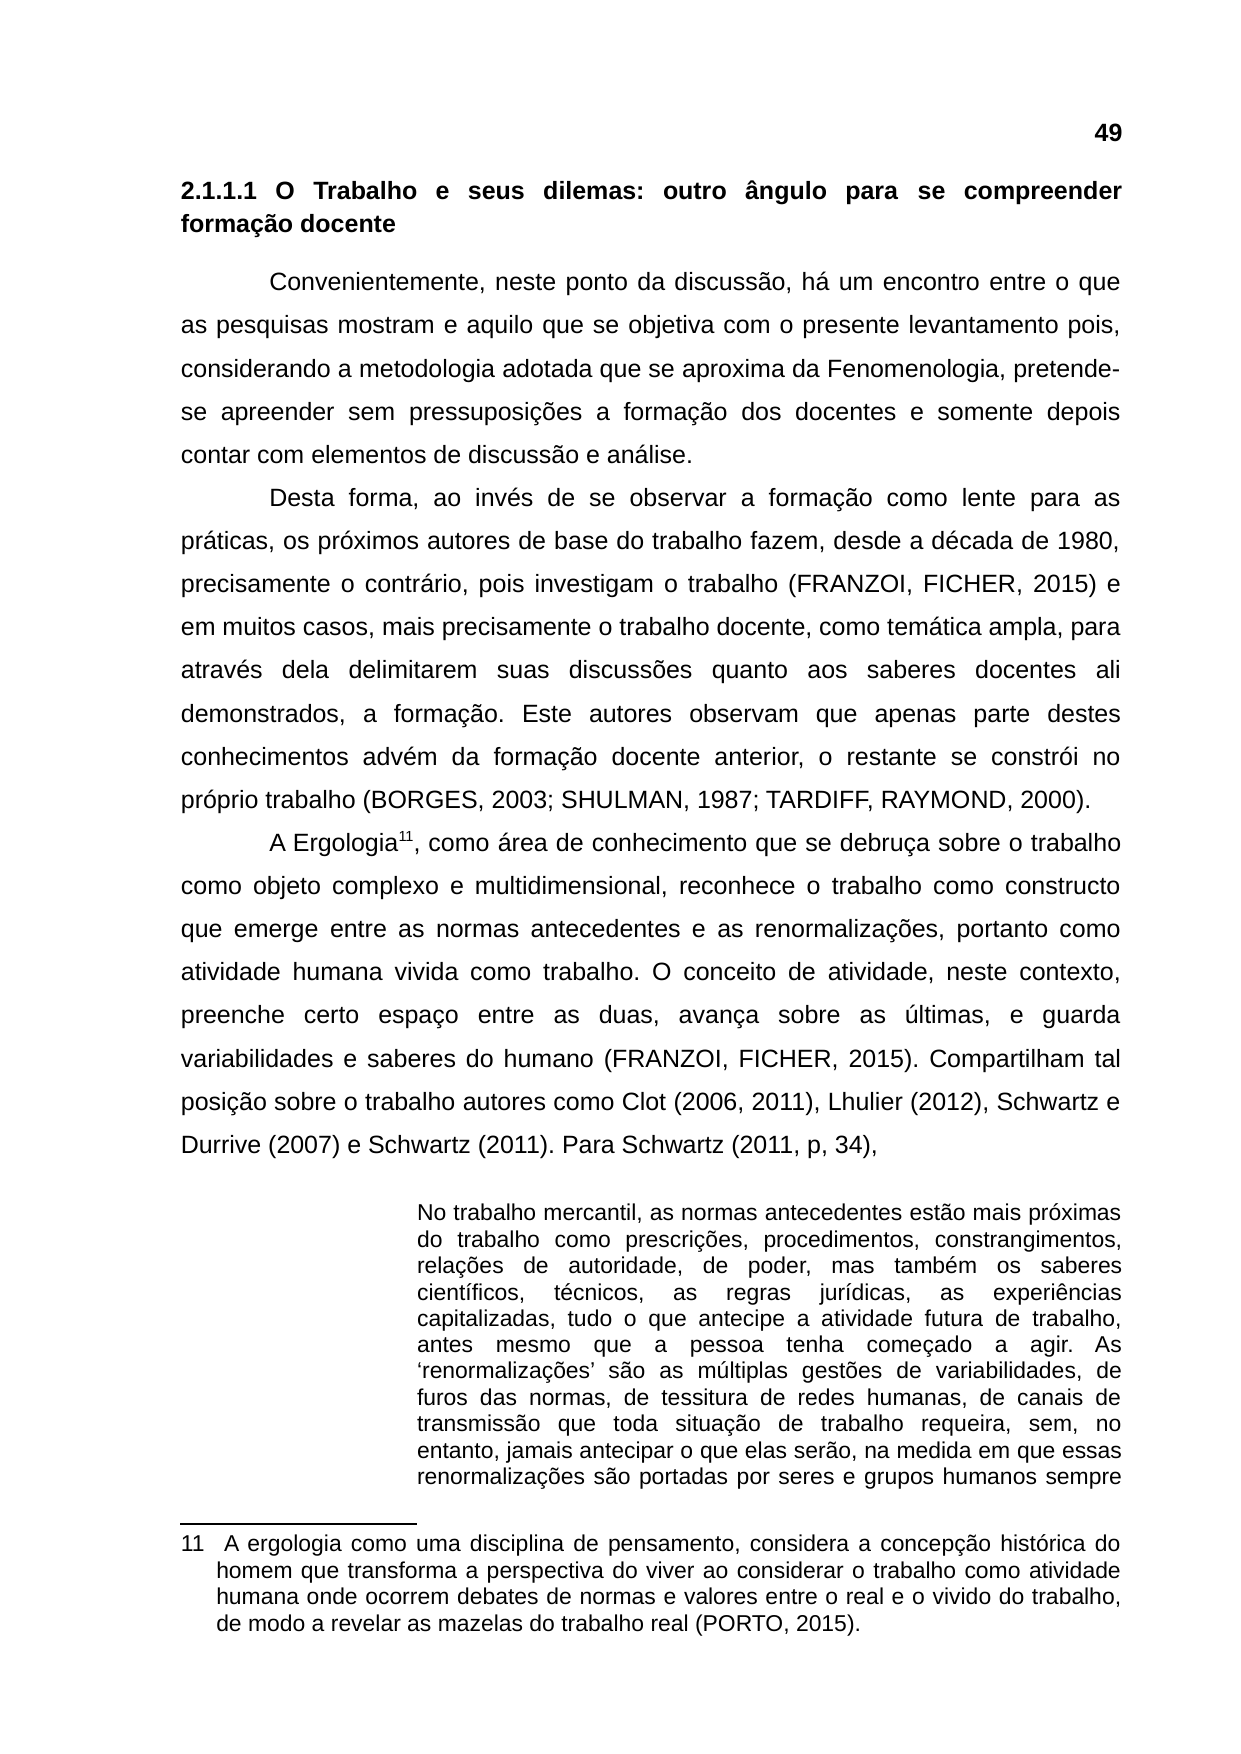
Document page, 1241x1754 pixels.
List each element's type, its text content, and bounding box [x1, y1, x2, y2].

subtitle 2.1.1.1 O Trabalho e seus dilemas: outro ângulo para se compreender formação docente [181, 176, 1122, 238]
text Convenientemente, neste ponto da discussão, há um encontro entre o que as pesquisas mostram e aquilo que se objetiva com o presente levantamento pois, considerando a metodologia adotada que se aproxima da Fenomenologia, pretende-se apreender sem pressuposições a formação dos docentes e somente depois contar com elementos de discussão e análise. [181, 267, 1122, 469]
text A ergologia como uma disciplina de pensamento, considera a concepção histórica do homem que transforma a perspectiva do viver ao considerar o trabalho como atividade humana onde ocorrem debates de normas e valores entre o real e o vivido do trabalho, de modo a revelar as mazelas do trabalho real (PORTO, 2015). [181, 1530, 1122, 1636]
text No trabalho mercantil, as normas antecedentes estão mais próximas do trabalho como prescrições, procedimentos, constrangimentos, relações de autoridade, de poder, mas também os saberes científicos, técnicos, as regras jurídicas, as experiências capitalizadas, tudo o que antecipe a atividade futura de trabalho, antes mesmo que a pessoa tenha começado a agir. As ‘renormalizações’ são as múltiplas gestões de variabilidades, de furos das normas, de tessitura de redes humanas, de canais de transmissão que toda situação de trabalho requeira, sem, no entanto, jamais antecipar o que elas serão, na medida em que essas renormalizações são portadas por seres e grupos humanos sempre [417, 1199, 1122, 1489]
text A Ergologia, como área de conhecimento que se debruça sobre o trabalho como objeto complexo e multidimensional, reconhece o trabalho como constructo que emerge entre as normas antecedentes e as renormalizações, portanto como atividade humana vivida como trabalho. O conceito de atividade, neste contexto, preenche certo espaço entre as duas, avança sobre as últimas, e guarda variabilidades e saberes do humano (FRANZOI, FICHER, 2015). Compartilham tal posição sobre o trabalho autores como Clot (2006, 2011), Lhulier (2012), Schwartz e Durrive (2007) e Schwartz (2011). Para Schwartz (2011, p, 34), [181, 828, 1122, 1159]
text Desta forma, ao invés de se observar a formação como lente para as práticas, os próximos autores de base do trabalho fazem, desde a década de 1980, precisamente o contrário, pois investigam o trabalho (FRANZOI, FICHER, 2015) e em muitos casos, mais precisamente o trabalho docente, como temática ampla, para através dela delimitarem suas discussões quanto aos saberes docentes ali demonstrados, a formação. Este autores observam que apenas parte destes conhecimentos advém da formação docente anterior, o restante se constrói no próprio trabalho (BORGES, 2003; SHULMAN, 1987; TARDIFF, RAYMOND, 2000). [181, 483, 1122, 814]
